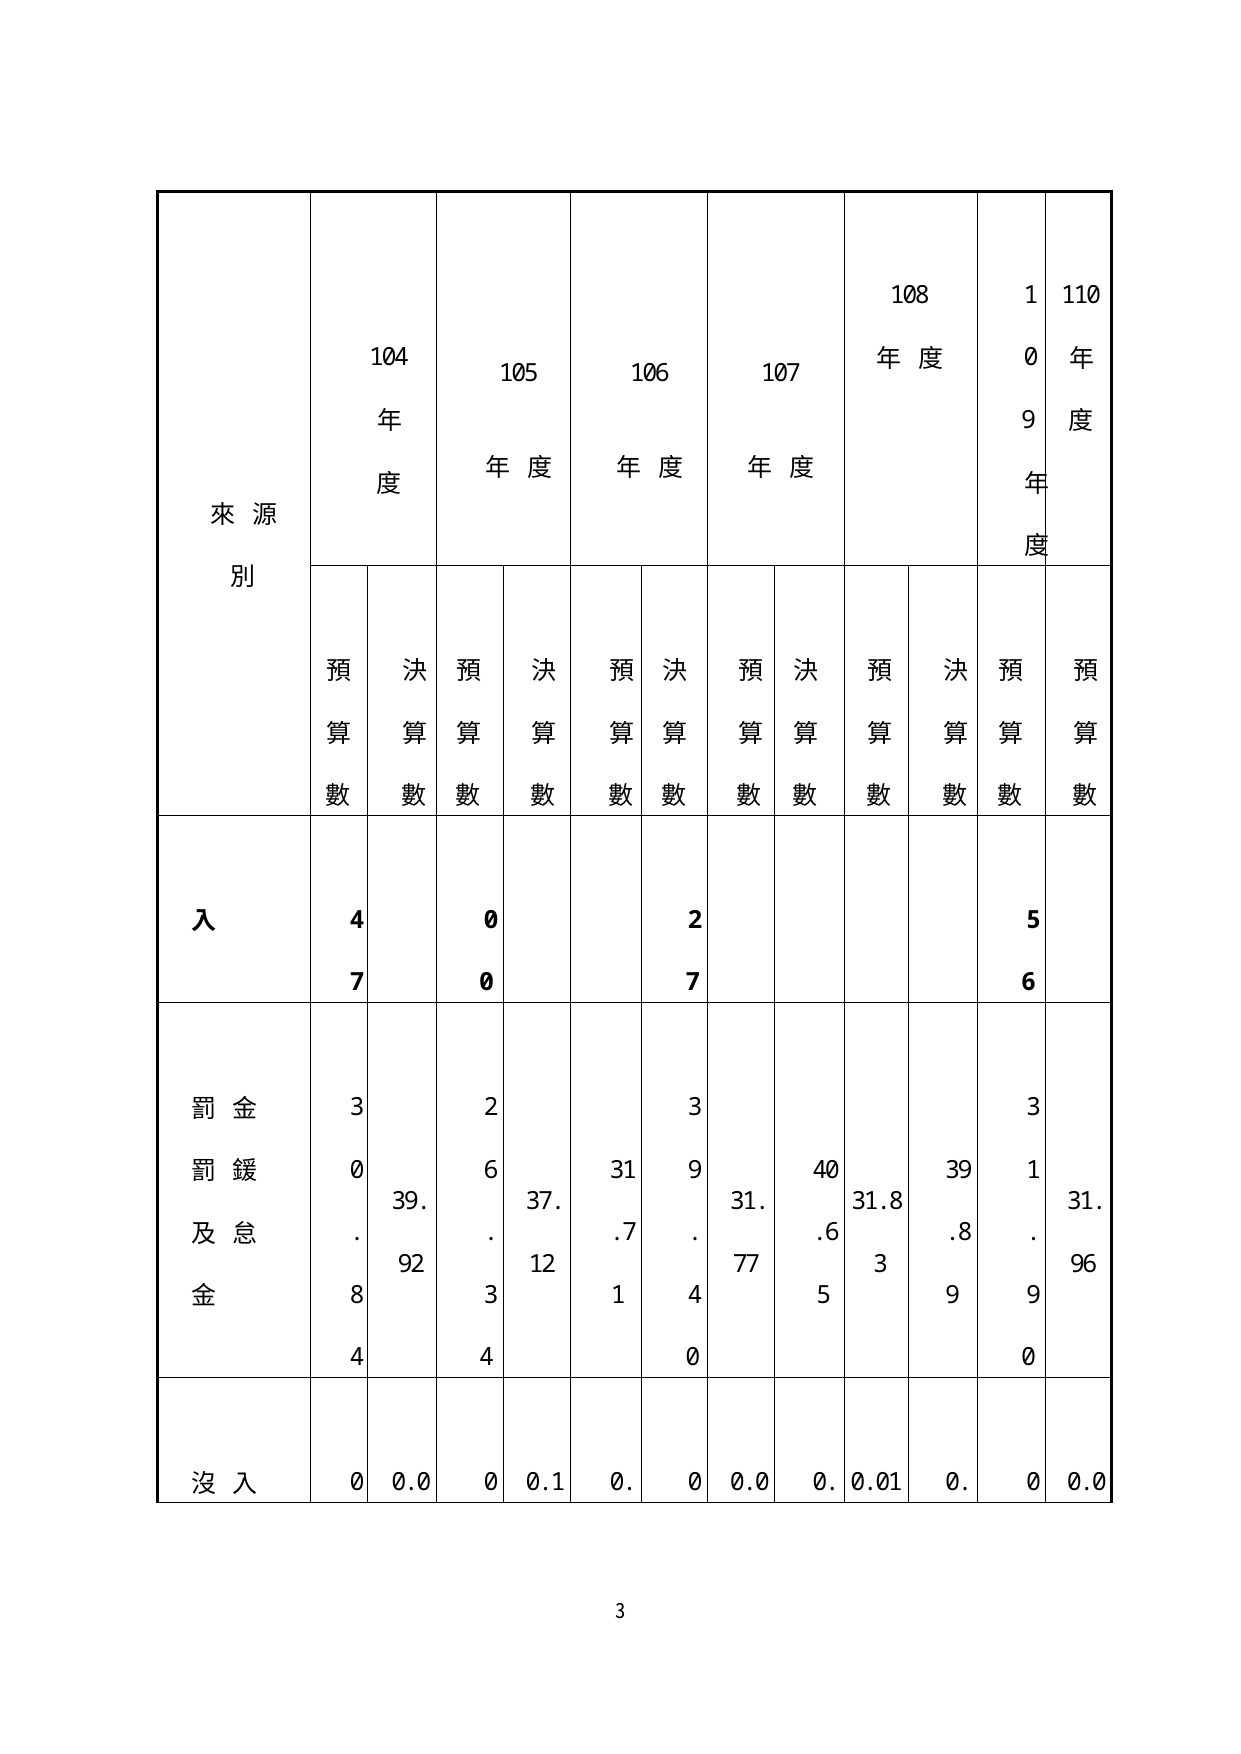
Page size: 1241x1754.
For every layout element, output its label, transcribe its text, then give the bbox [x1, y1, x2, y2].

table_cell 沒入 [159, 1378, 310, 1502]
table_cell [368, 816, 436, 1002]
table_cell 預算數 [311, 566, 367, 814]
table_cell 入 [159, 816, 310, 1002]
table_header 106 年度 [571, 193, 707, 564]
table_cell 37.12 [504, 1003, 570, 1377]
table_header 110 年度 [1046, 193, 1110, 564]
table_cell 40.65 [775, 1003, 844, 1377]
table_cell 預算數 [571, 566, 641, 814]
table_header 107 年度 [708, 193, 844, 564]
table_cell 39.92 [368, 1003, 436, 1377]
table_cell 0.0 [368, 1378, 436, 1502]
table_cell 0.01 [845, 1378, 908, 1502]
table_cell [571, 816, 641, 1002]
table_cell 0. [571, 1378, 641, 1502]
table_header 105 年度 [437, 193, 570, 564]
table_cell 31.96 [1046, 1003, 1110, 1377]
table_cell 00 [437, 816, 503, 1002]
table_cell 56 [978, 816, 1045, 1002]
table_cell 39.40 [642, 1003, 707, 1377]
table_cell 0 [437, 1378, 503, 1502]
table_cell 預算數 [437, 566, 503, 814]
table_cell 0. [909, 1378, 977, 1502]
table_cell 0. [775, 1378, 844, 1502]
table_cell 30.84 [311, 1003, 367, 1377]
table_cell 31.90 [978, 1003, 1045, 1377]
table_cell 決算數 [642, 566, 707, 814]
table_cell [1046, 816, 1110, 1002]
table_cell 決算數 [504, 566, 570, 814]
table_cell 0 [311, 1378, 367, 1502]
table_cell [708, 816, 774, 1002]
table_header 108 年度 [845, 193, 977, 564]
table_cell 預算數 [978, 566, 1045, 814]
table_cell 0 [978, 1378, 1045, 1502]
table_cell [845, 816, 908, 1002]
table_cell [775, 816, 844, 1002]
table_header 來源別 [159, 193, 310, 814]
table_cell 預算數 [845, 566, 908, 814]
table_cell 決算數 [368, 566, 436, 814]
table_cell 罰金罰鍰及怠金 [159, 1003, 310, 1377]
table_header 109 年度 [978, 193, 1045, 564]
table_cell 預算數 [1046, 566, 1110, 814]
table_cell 0.0 [708, 1378, 774, 1502]
table_cell 0.1 [504, 1378, 570, 1502]
table_cell 47 [311, 816, 367, 1002]
table_cell 0.0 [1046, 1378, 1110, 1502]
table_cell 26.34 [437, 1003, 503, 1377]
table_cell 31.71 [571, 1003, 641, 1377]
table_cell 31.77 [708, 1003, 774, 1377]
table_cell 決算數 [909, 566, 977, 814]
table_cell [504, 816, 570, 1002]
table_cell [909, 816, 977, 1002]
table_cell 31.83 [845, 1003, 908, 1377]
table_cell 決算數 [775, 566, 844, 814]
table_cell 27 [642, 816, 707, 1002]
table_cell 39.89 [909, 1003, 977, 1377]
table_header 104 年度 [311, 193, 436, 564]
table_cell 0 [642, 1378, 707, 1502]
table_cell 預算數 [708, 566, 774, 814]
